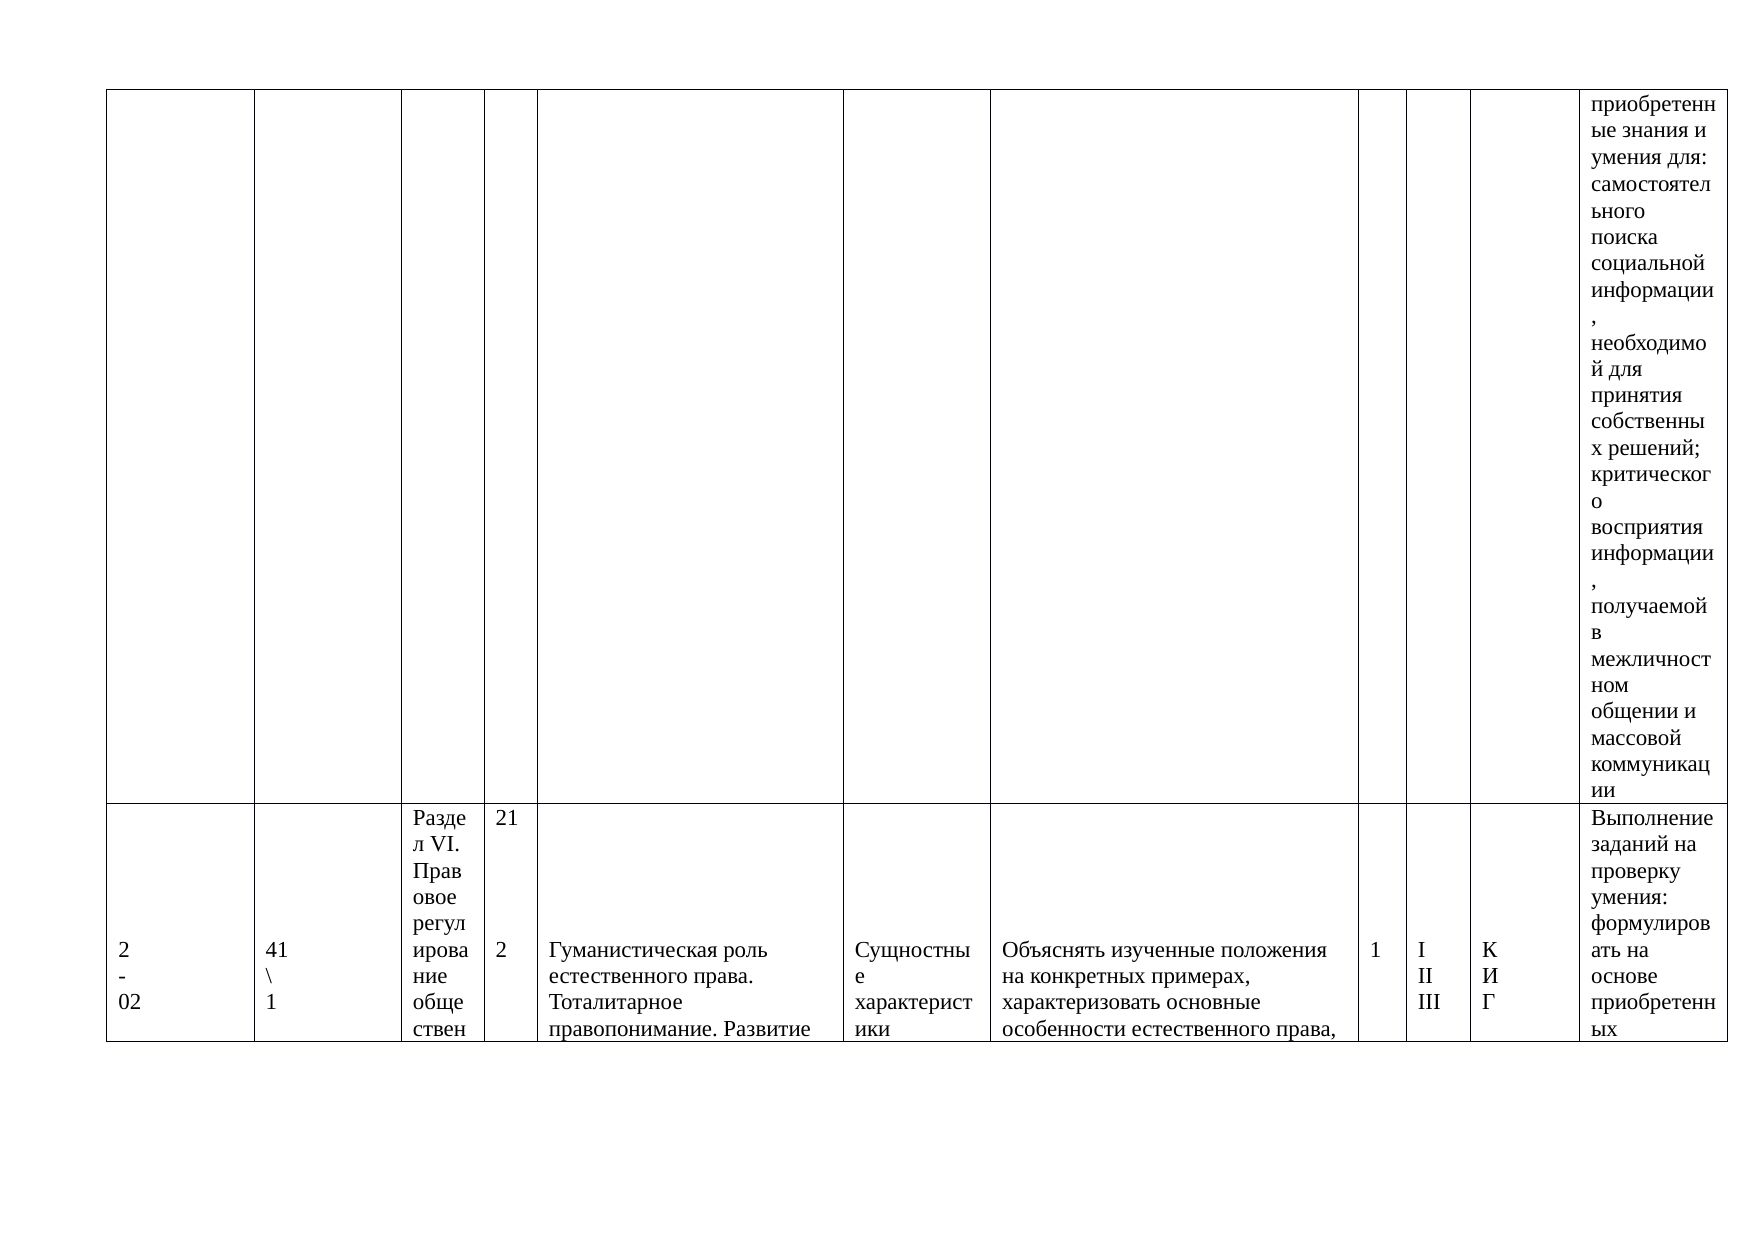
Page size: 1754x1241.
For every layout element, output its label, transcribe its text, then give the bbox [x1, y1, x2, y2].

table_cell Сущностные характеристики [844, 804, 990, 1041]
table_cell [538, 90, 843, 803]
table_cell [402, 90, 484, 803]
table_cell [485, 90, 537, 803]
table_cell [991, 90, 1358, 803]
table_cell 41 \ 1 [255, 804, 401, 1041]
table_cell [844, 90, 990, 803]
table_cell [1471, 90, 1579, 803]
table_cell приобретенные знания и умения для: самостоятельного поиска социальной информации, необходимой для принятия собственных решений; критического восприятия информации, получаемой в межличностном общении и массовой коммуникации [1580, 90, 1727, 803]
table_cell 1 [1359, 804, 1406, 1041]
table_cell [255, 90, 401, 803]
table_cell [1407, 90, 1470, 803]
table_cell 21 2 [485, 804, 537, 1041]
table_cell 2 - 02 [107, 804, 254, 1041]
table_cell Объяснять изученные положения на конкретных примерах, характеризовать основные особенности естественного права, [991, 804, 1358, 1041]
table_cell К И Г [1471, 804, 1579, 1041]
table_cell Раздел VI. Правовое регулирование обществен [402, 804, 484, 1041]
table_cell Выполнение заданий на проверку умения: формулировать на основе приобретенных [1580, 804, 1727, 1041]
table_cell [107, 90, 254, 803]
table_cell [1359, 90, 1406, 803]
table_cell Гуманистическая роль естественного права. Тоталитарное правопонимание. Развитие [538, 804, 843, 1041]
table_cell I II III [1407, 804, 1470, 1041]
